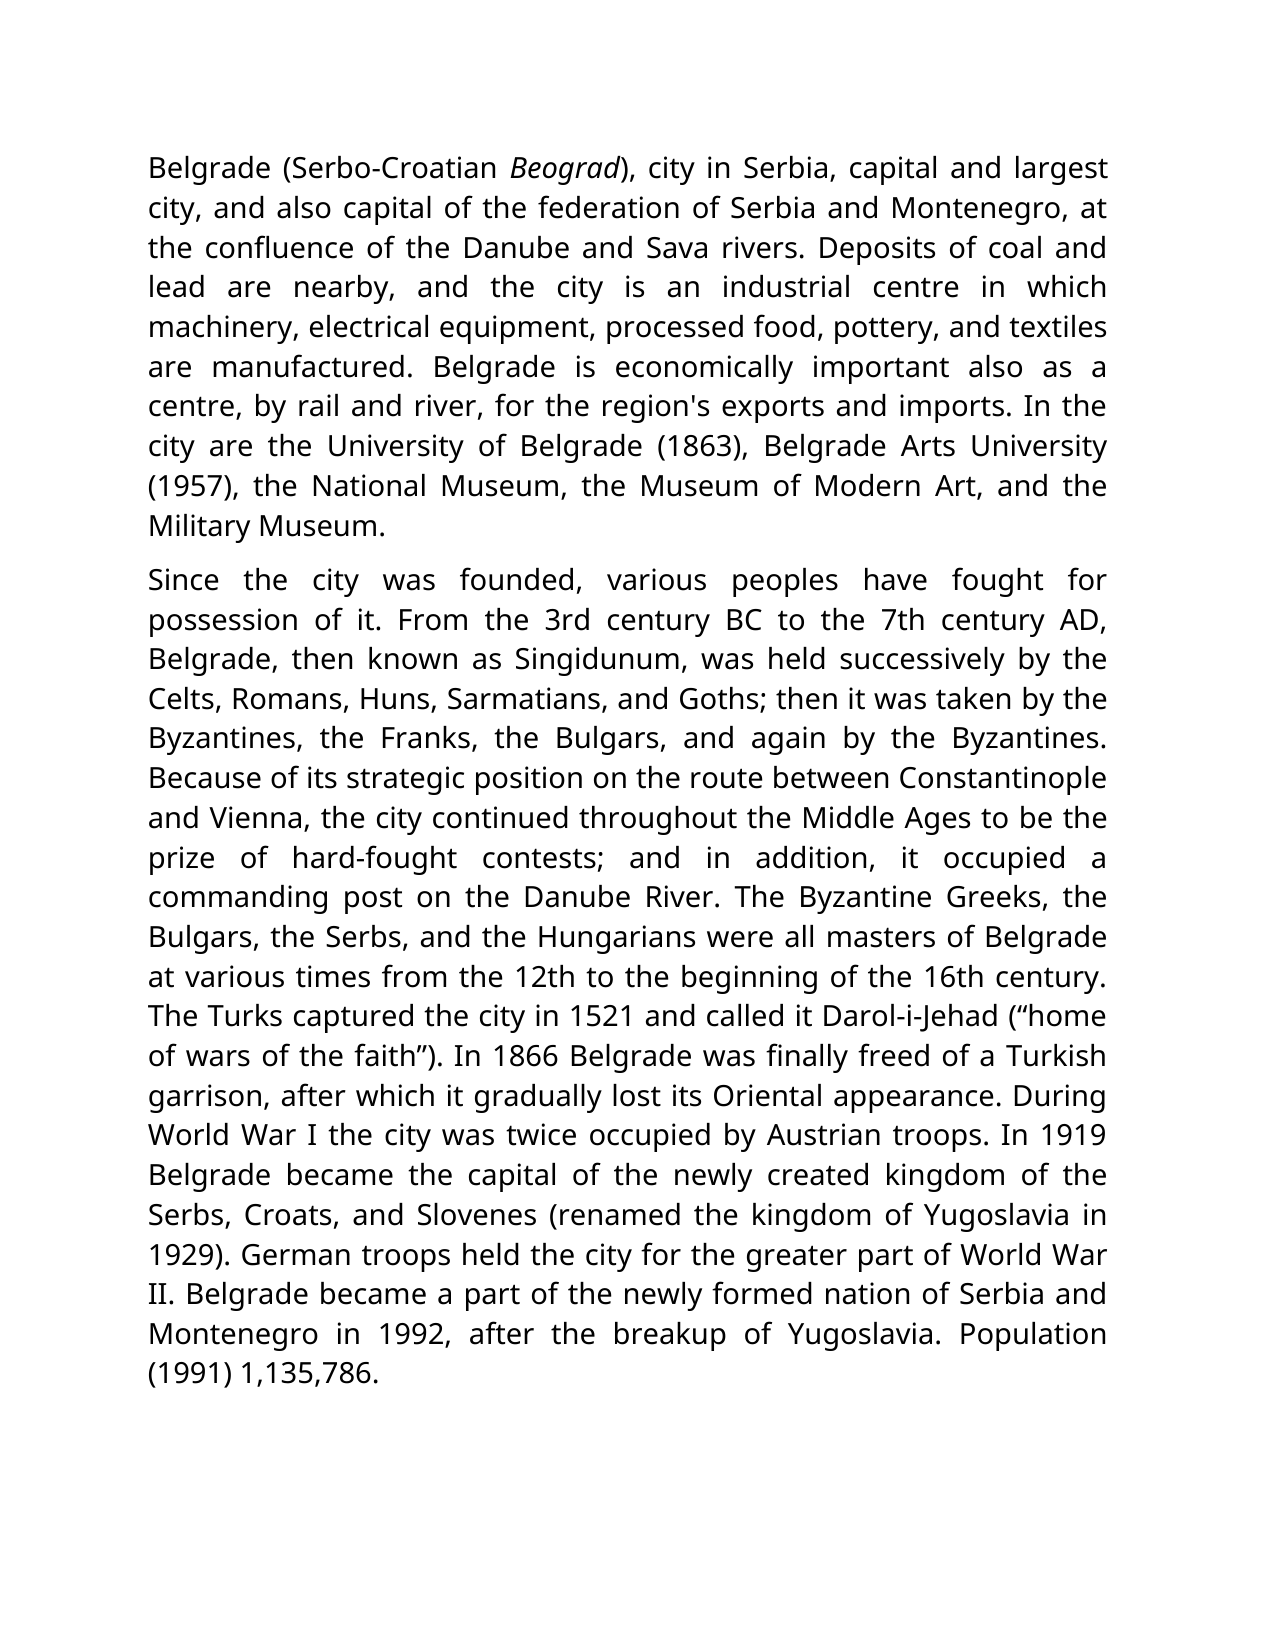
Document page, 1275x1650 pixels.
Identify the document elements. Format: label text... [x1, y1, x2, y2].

text Belgrade (Serbo-Croatian Beograd), city in Serbia, capital and largest city, and also capital of the federation of Serbia and Montenegro, at the confluence of the Danube and Sava rivers. Deposits of coal and lead are nearby, and the city is an industrial centre in which machinery, electrical equipment, processed food, pottery, and textiles are manufactured. Belgrade is economically important also as a centre, by rail and river, for the region's exports and imports. In the city are the University of Belgrade (1863), Belgrade Arts University (1957), the National Museum, the Museum of Modern Art, and the Military Museum. [148, 148, 1109, 544]
text Since the city was founded, various peoples have fought for possession of it. From the 3rd century BC to the 7th century AD, Belgrade, then known as Singidunum, was held successively by the Celts, Romans, Huns, Sarmatians, and Goths; then it was taken by the Byzantines, the Franks, the Bulgars, and again by the Byzantines. Because of its strategic position on the route between Constantinople and Vienna, the city continued throughout the Middle Ages to be the prize of hard-fought contests; and in addition, it occupied a commanding post on the Danube River. The Byzantine Greeks, the Bulgars, the Serbs, and the Hungarians were all masters of Belgrade at various times from the 12th to the beginning of the 16th century. The Turks captured the city in 1521 and called it Darol-i-Jehad (“home of wars of the faith”). In 1866 Belgrade was finally freed of a Turkish garrison, after which it gradually lost its Oriental appearance. During World War I the city was twice occupied by Austrian troops. In 1919 Belgrade became the capital of the newly created kingdom of the Serbs, Croats, and Slovenes (renamed the kingdom of Yugoslavia in 1929). German troops held the city for the greater part of World War II. Belgrade became a part of the newly formed nation of Serbia and Montenegro in 1992, after the breakup of Yugoslavia. Population (1991) 1,135,786. [148, 559, 1109, 1392]
